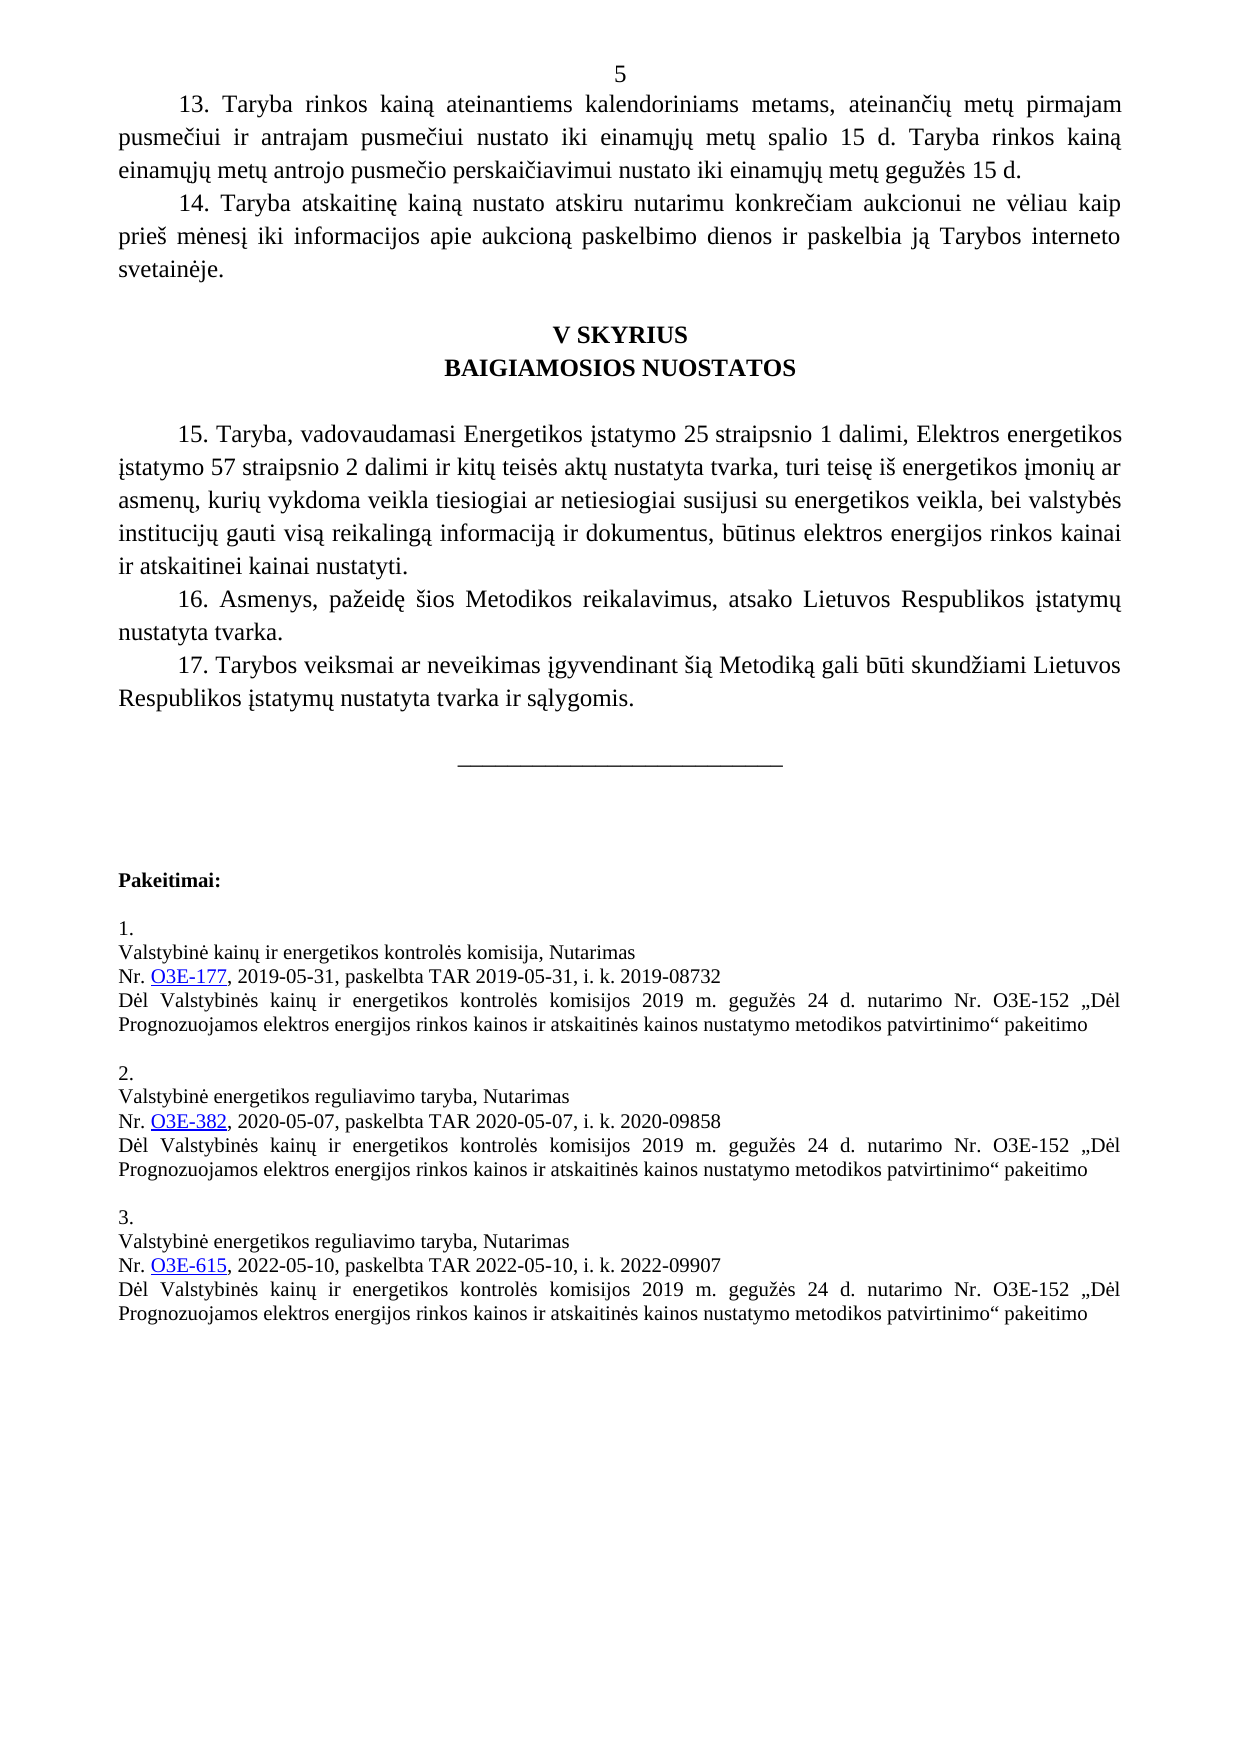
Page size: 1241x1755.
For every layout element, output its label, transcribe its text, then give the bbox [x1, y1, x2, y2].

text Dėl Valstybinės kainų ir energetikos kontrolės komisijos 2019 m. gegužės 24 d. nutarimo Nr. O3E-152 „Dėl Prognozuojamos elektros energijos rinkos kainos ir atskaitinės kainos nustatymo metodikos patvirtinimo“ pakeitimo [118, 1133, 1122, 1181]
text 17. Tarybos veiksmai ar neveikimas įgyvendinant šią Metodiką gali būti skundžiami Lietuvos Respublikos įstatymų nustatyta tvarka ir sąlygomis. [118, 650, 1122, 712]
text 14. Taryba atskaitinę kainą nustato atskiru nutarimu konkrečiam aukcionui ne vėliau kaip prieš mėnesį iki informacijos apie aukcioną paskelbimo dienos ir paskelbia ją Tarybos interneto svetainėje. [118, 188, 1122, 282]
text Valstybinė energetikos reguliavimo taryba, Nutarimas [118, 1084, 1122, 1108]
text Nr. O3E-382, 2020-05-07, paskelbta TAR 2020-05-07, i. k. 2020-09858 [118, 1108, 1122, 1133]
text ‒‒‒‒‒‒‒‒‒‒‒‒‒‒‒‒‒‒‒‒‒‒‒‒‒‒ [118, 749, 1122, 778]
text Dėl Valstybinės kainų ir energetikos kontrolės komisijos 2019 m. gegužės 24 d. nutarimo Nr. O3E-152 „Dėl Prognozuojamos elektros energijos rinkos kainos ir atskaitinės kainos nustatymo metodikos patvirtinimo“ pakeitimo [118, 1277, 1122, 1325]
text V SKYRIUS [118, 320, 1122, 348]
text 1. [118, 916, 1122, 940]
text BAIGIAMOSIOS NUOSTATOS [118, 353, 1122, 382]
text 15. Taryba, vadovaudamasi Energetikos įstatymo 25 straipsnio 1 dalimi, Elektros energetikos įstatymo 57 straipsnio 2 dalimi ir kitų teisės aktų nustatyta tvarka, turi teisę iš energetikos įmonių ar asmenų, kurių vykdoma veikla tiesiogiai ar netiesiogiai susijusi su energetikos veikla, bei valstybės institucijų gauti visą reikalingą informaciją ir dokumentus, būtinus elektros energijos rinkos kainai ir atskaitinei kainai nustatyti. [118, 419, 1122, 580]
text Valstybinė energetikos reguliavimo taryba, Nutarimas [118, 1229, 1122, 1253]
text 3. [118, 1205, 1122, 1229]
text Nr. O3E-615, 2022-05-10, paskelbta TAR 2022-05-10, i. k. 2022-09907 [118, 1253, 1122, 1277]
text Dėl Valstybinės kainų ir energetikos kontrolės komisijos 2019 m. gegužės 24 d. nutarimo Nr. O3E-152 „Dėl Prognozuojamos elektros energijos rinkos kainos ir atskaitinės kainos nustatymo metodikos patvirtinimo“ pakeitimo [118, 988, 1122, 1036]
text 2. [118, 1060, 1122, 1084]
text Valstybinė kainų ir energetikos kontrolės komisija, Nutarimas [118, 940, 1122, 964]
text Pakeitimai: [118, 868, 1122, 892]
text 13. Taryba rinkos kainą ateinantiems kalendoriniams metams, ateinančių metų pirmajam pusmečiui ir antrajam pusmečiui nustato iki einamųjų metų spalio 15 d. Taryba rinkos kainą einamųjų metų antrojo pusmečio perskaičiavimui nustato iki einamųjų metų gegužės 15 d. [118, 89, 1122, 183]
text Nr. O3E-177, 2019-05-31, paskelbta TAR 2019-05-31, i. k. 2019-08732 [118, 964, 1122, 988]
text 16. Asmenys, pažeidę šios Metodikos reikalavimus, atsako Lietuvos Respublikos įstatymų nustatyta tvarka. [118, 584, 1122, 646]
